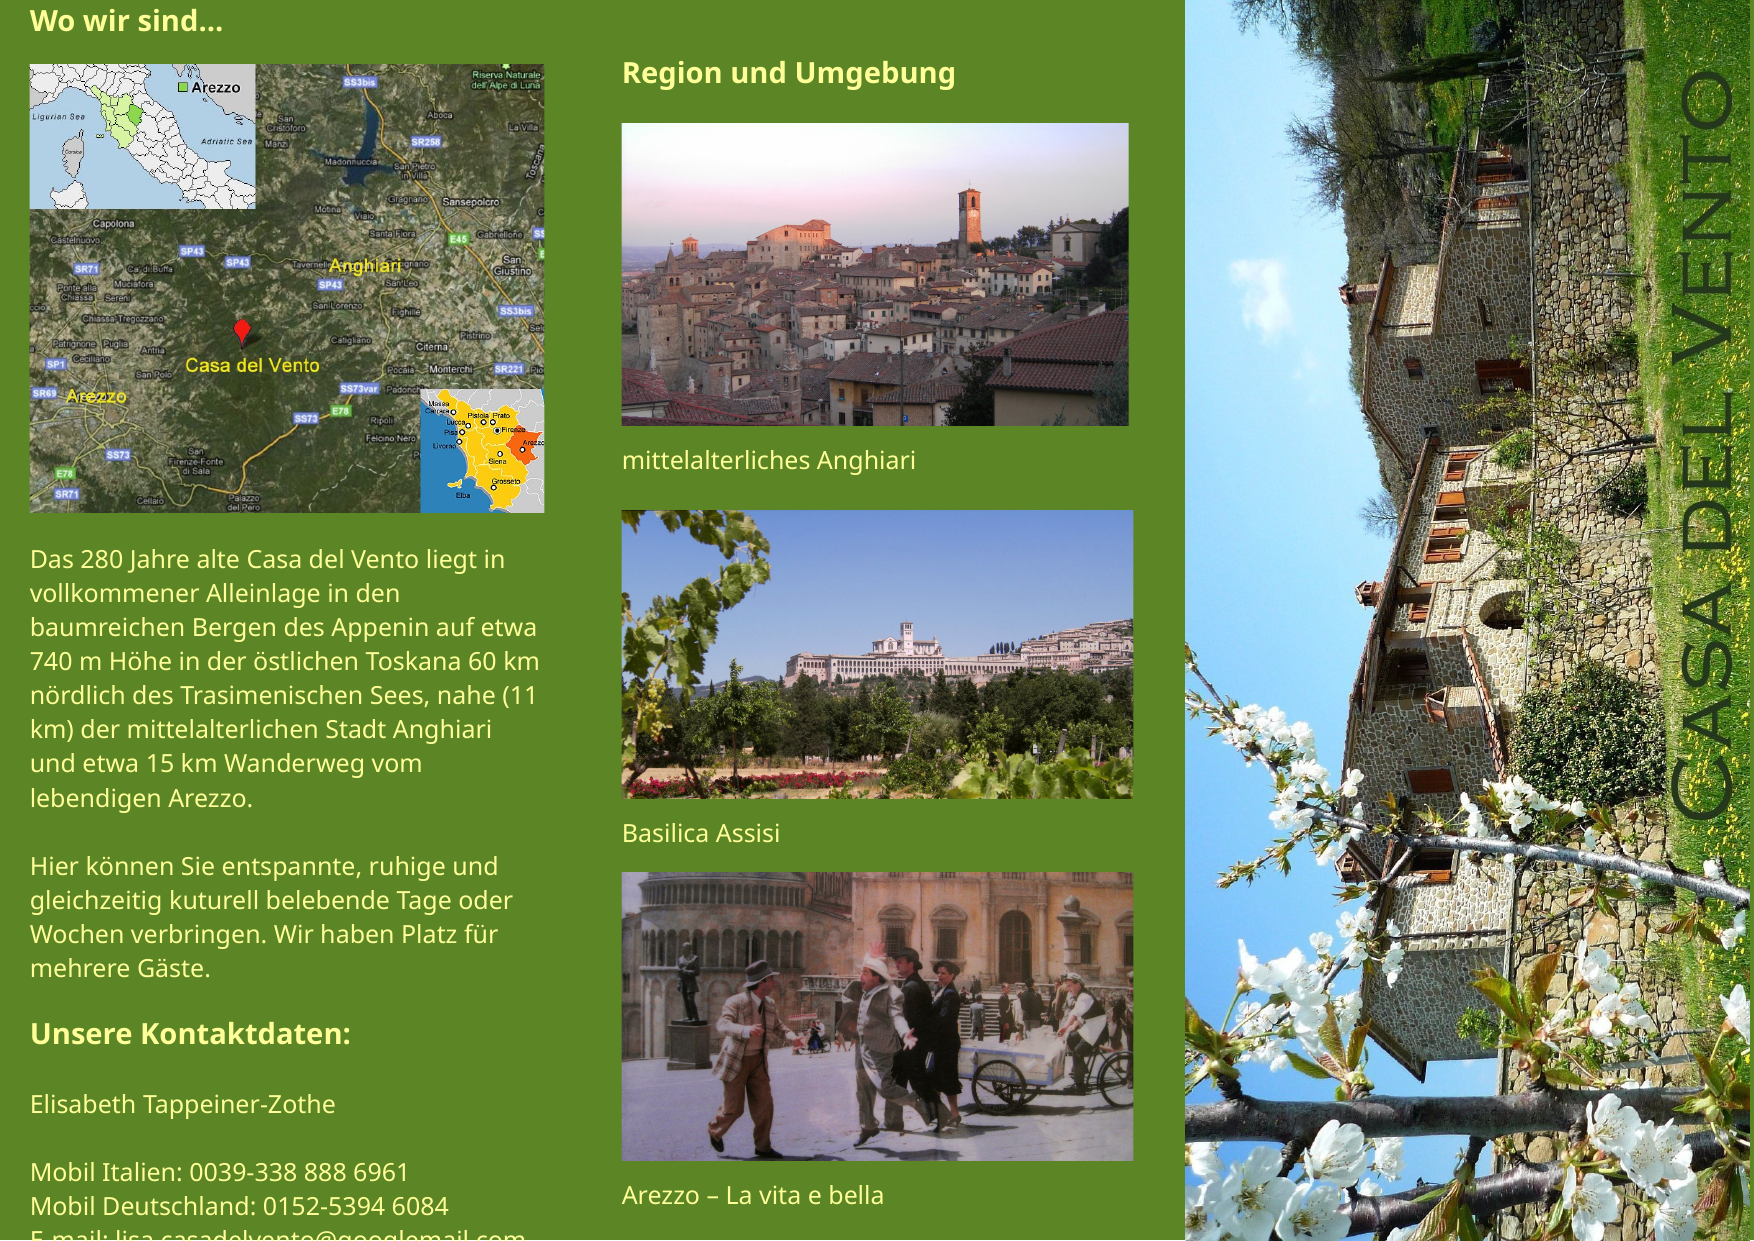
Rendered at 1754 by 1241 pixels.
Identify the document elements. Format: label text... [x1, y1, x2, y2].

picture [621, 872, 1134, 1161]
text Wo wir sind... [29, 0, 544, 40]
text Das 280 Jahre alte Casa del Vento liegt in vollkommener Alleinlage in den baumreichen Bergen des Appenin auf etwa 740 m Höhe in der östlichen Toskana 60 km nördlich des Trasimenischen Sees, nahe (11 km) der mittelalterlichen Stadt Anghiari und etwa 15 km Wanderweg vom lebendigen Arezzo. [29, 542, 544, 814]
picture [621, 510, 1134, 799]
picture [1185, 0, 1750, 1241]
text mittelalterliches Anghiari [622, 442, 1133, 476]
text Hier können Sie entspannte, ruhige und gleichzeitig kuturell belebende Tage oder Wochen verbringen. Wir haben Platz für mehrere Gäste. [29, 848, 544, 984]
text Arezzo – La vita e bella [622, 1177, 1133, 1211]
text E-mail: lisa.casadelvento@googlemail.com [29, 1223, 544, 1240]
text Mobil Deutschland: 0152-5394 6084 [29, 1189, 544, 1223]
text Elisabeth Tappeiner-Zothe [29, 1087, 544, 1121]
picture [621, 123, 1129, 426]
text Unsere Kontaktdaten: [29, 1013, 544, 1053]
text Mobil Italien: 0039-338 888 6961 [29, 1155, 544, 1189]
picture [29, 64, 545, 513]
text Region und Umgebung [622, 52, 1133, 92]
text Basilica Assisi [622, 815, 1133, 849]
